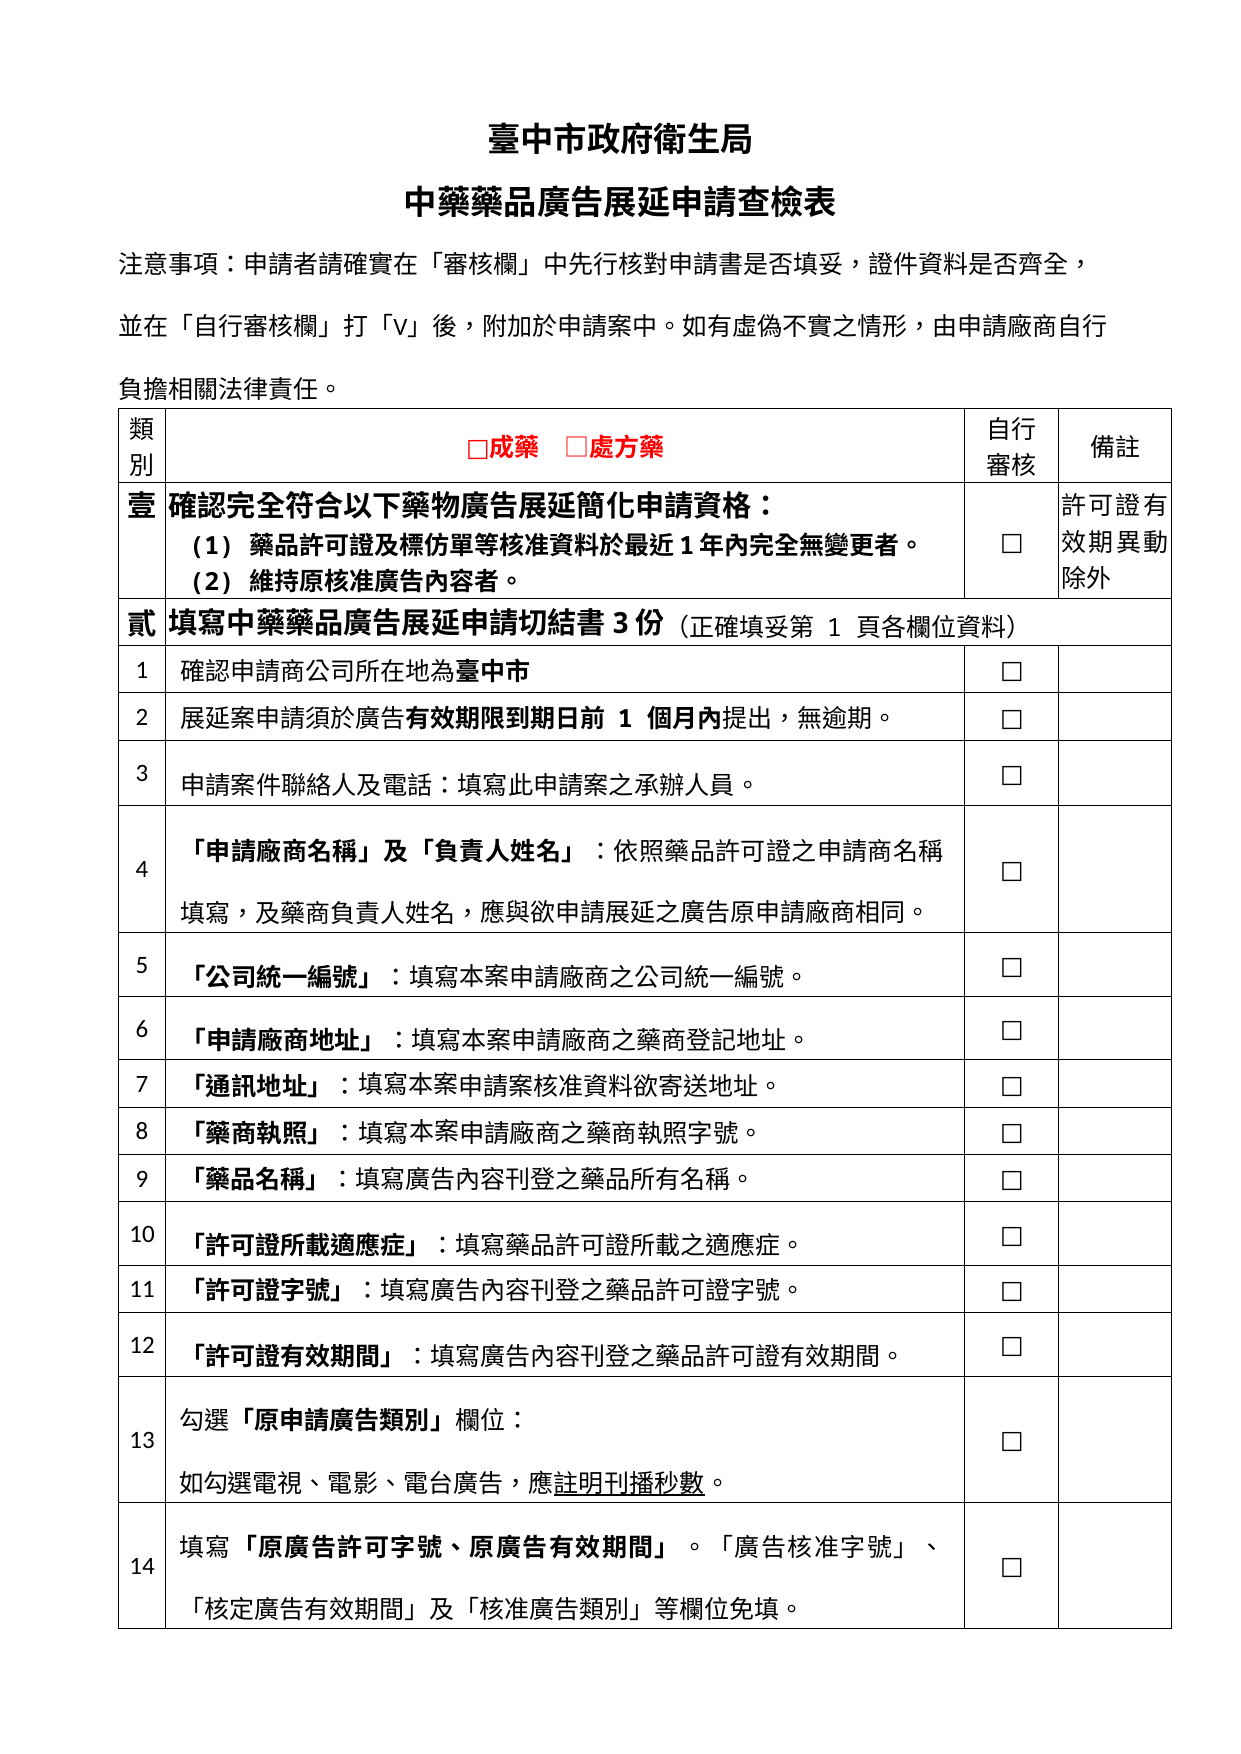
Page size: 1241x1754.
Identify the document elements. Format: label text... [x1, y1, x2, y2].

table_cell [1059, 1313, 1171, 1376]
table_cell □ [965, 933, 1058, 996]
table_cell 確認完全符合以下藥物廣告展延簡化申請資格： (1) 藥品許可證及標仿單等核准資料於最近1年內完全無變更者。 (2) 維持原核准廣告內容者。 [166, 483, 964, 598]
table_cell [1059, 997, 1171, 1059]
table_cell [1059, 1108, 1171, 1154]
table_cell 申請案件聯絡人及電話：填寫此申請案之承辦人員。 [166, 741, 964, 804]
table_cell □ [965, 1060, 1058, 1107]
table_cell □ [965, 1108, 1058, 1154]
table_cell 13 [119, 1377, 165, 1502]
table_cell [1059, 741, 1171, 804]
table_cell [1059, 1377, 1171, 1502]
table_header □成藥 □處方藥 [166, 409, 964, 482]
table_cell 2 [119, 693, 165, 739]
table_cell 12 [119, 1313, 165, 1376]
table_cell 「通訊地址」：填寫本案申請案核准資料欲寄送地址。 [166, 1060, 964, 1107]
table_cell 4 [119, 806, 165, 932]
table_cell □ [965, 806, 1058, 932]
table_header 自行 審核 [965, 409, 1058, 482]
table_cell [1059, 933, 1171, 996]
table_cell □ [965, 1266, 1058, 1312]
table_cell 6 [119, 997, 165, 1059]
table_cell 1 [119, 646, 165, 692]
table_cell 5 [119, 933, 165, 996]
table_cell 「申請廠商名稱」及「負責人姓名」：依照藥品許可證之申請商名稱填寫，及藥商負責人姓名，應與欲申請展延之廣告原申請廠商相同。 [166, 806, 964, 932]
table_cell [1059, 1266, 1171, 1312]
table_cell [1059, 646, 1171, 692]
table_header 類別 [119, 409, 165, 482]
table_cell 10 [119, 1202, 165, 1265]
table_cell 確認申請商公司所在地為臺中市 [166, 646, 964, 692]
table_cell □ [965, 997, 1058, 1059]
text 臺中市政府衛生局 [118, 96, 1122, 158]
table_cell 「許可證有效期間」：填寫廣告內容刊登之藥品許可證有效期間。 [166, 1313, 964, 1376]
table_cell 許可證有效期異動除外 [1059, 483, 1171, 598]
table_cell □ [965, 483, 1058, 598]
table_cell □ [965, 1202, 1058, 1265]
table_cell 「許可證所載適應症」：填寫藥品許可證所載之適應症。 [166, 1202, 964, 1265]
table_cell 「藥商執照」：填寫本案申請廠商之藥商執照字號。 [166, 1108, 964, 1154]
table_cell □ [965, 1155, 1058, 1201]
table_header 備註 [1059, 409, 1171, 482]
table_cell 「藥品名稱」：填寫廣告內容刊登之藥品所有名稱。 [166, 1155, 964, 1201]
table_cell 14 [119, 1503, 165, 1628]
table_cell □ [965, 1503, 1058, 1628]
table_cell 填寫「原廣告許可字號、原廣告有效期間」。「廣告核准字號」、「核定廣告有效期間」及「核准廣告類別」等欄位免填。 [166, 1503, 964, 1628]
table_cell 「公司統一編號」：填寫本案申請廠商之公司統一編號。 [166, 933, 964, 996]
table_cell 3 [119, 741, 165, 804]
table_cell □ [965, 741, 1058, 804]
table_cell 勾選「原申請廣告類別」欄位： 如勾選電視、電影、電台廣告，應註明刊播秒數。 [166, 1377, 964, 1502]
table_cell 「許可證字號」：填寫廣告內容刊登之藥品許可證字號。 [166, 1266, 964, 1312]
text 中藥藥品廣告展延申請查檢表 [118, 158, 1122, 221]
table_cell 11 [119, 1266, 165, 1312]
table_cell 壹 [119, 483, 165, 598]
table_cell □ [965, 646, 1058, 692]
table_cell [1059, 1155, 1171, 1201]
text 注意事項：申請者請確實在「審核欄」中先行核對申請書是否填妥，證件資料是否齊全，並在「自行審核欄」打「V」後，附加於申請案中。如有虛偽不實之情形，由申請廠商自行負擔相關法律責任。 [118, 221, 1108, 408]
table_cell 8 [119, 1108, 165, 1154]
table_cell 7 [119, 1060, 165, 1107]
table_cell [1059, 693, 1171, 739]
table_cell 「申請廠商地址」：填寫本案申請廠商之藥商登記地址。 [166, 997, 964, 1059]
table_cell [1059, 1503, 1171, 1628]
table_cell 貳 [119, 599, 165, 645]
table_cell □ [965, 693, 1058, 739]
table_cell 展延案申請須於廣告有效期限到期日前 1 個月內提出，無逾期。 [166, 693, 964, 739]
table_cell [1059, 806, 1171, 932]
table_cell 填寫中藥藥品廣告展延申請切結書3份（正確填妥第 1 頁各欄位資料） [166, 599, 1171, 645]
table_cell [1059, 1202, 1171, 1265]
table_cell [1059, 1060, 1171, 1107]
table_cell 9 [119, 1155, 165, 1201]
table_cell □ [965, 1377, 1058, 1502]
table_cell □ [965, 1313, 1058, 1376]
